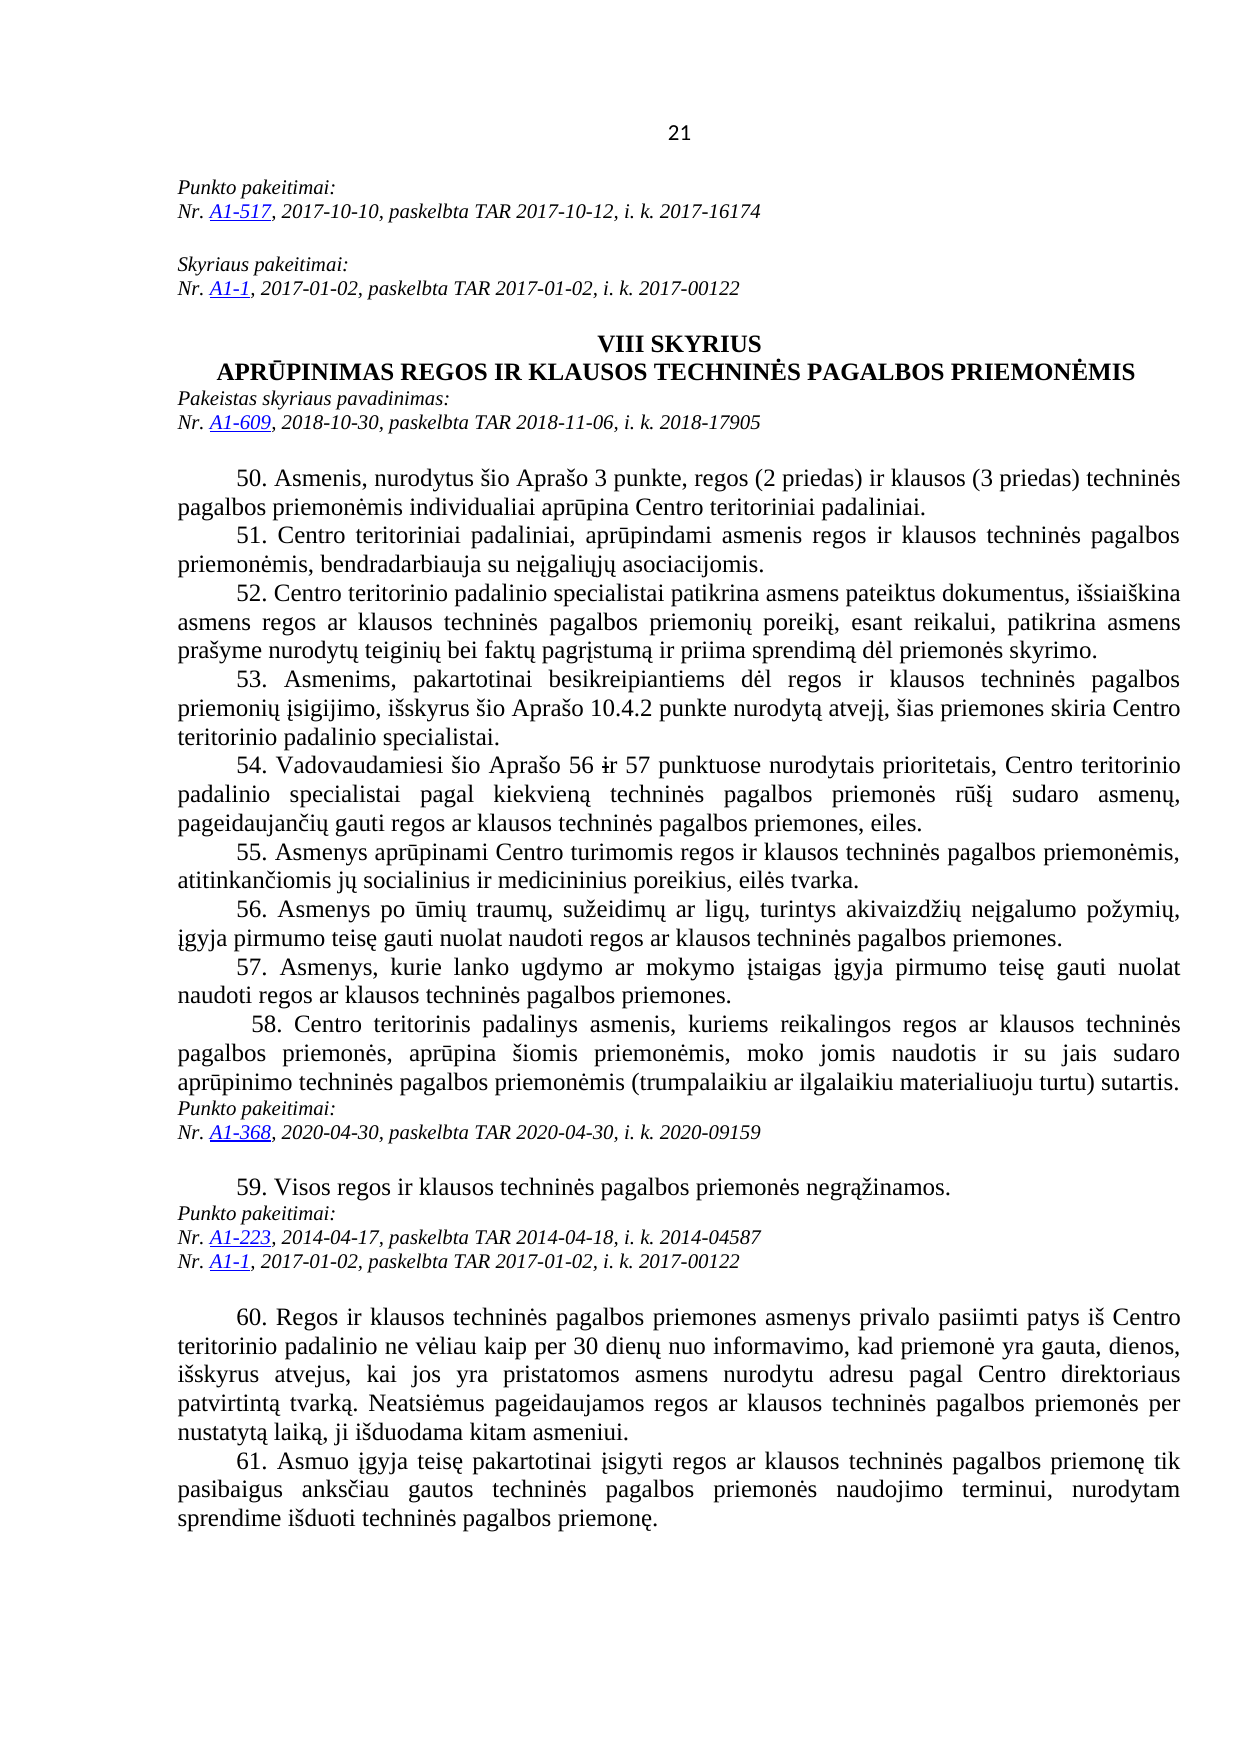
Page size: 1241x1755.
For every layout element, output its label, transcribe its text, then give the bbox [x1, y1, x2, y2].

text Nr. A1-517, 2017-10-10, paskelbta TAR 2017-10-12, i. k. 2017-16174 [177, 199, 1181, 223]
text 55. Asmenys aprūpinami Centro turimomis regos ir klausos techninės pagalbos priemonėmis, atitinkančiomis jų socialinius ir medicininius poreikius, eilės tvarka. [177, 837, 1181, 894]
text 54. Vadovaudamiesi šio Aprašo 56 ir 57 punktuose nurodytais prioritetais, Centro teritorinio padalinio specialistai pagal kiekvieną techninės pagalbos priemonės rūšį sudaro asmenų, pageidaujančių gauti regos ar klausos techninės pagalbos priemones, eiles. [177, 751, 1181, 837]
text Punkto pakeitimai: [177, 1096, 1181, 1119]
text 56. Asmenys po ūmių traumų, sužeidimų ar ligų, turintys akivaizdžių neįgalumo požymių, įgyja pirmumo teisę gauti nuolat naudoti regos ar klausos techninės pagalbos priemones. [177, 894, 1181, 952]
text 52. Centro teritorinio padalinio specialistai patikrina asmens pateiktus dokumentus, išsiaiškina asmens regos ar klausos techninės pagalbos priemonių poreikį, esant reikalui, patikrina asmens prašyme nurodytų teiginių bei faktų pagrįstumą ir priima sprendimą dėl priemonės skyrimo. [177, 578, 1181, 664]
text Nr. A1-368, 2020-04-30, paskelbta TAR 2020-04-30, i. k. 2020-09159 [177, 1119, 1181, 1144]
text 60. Regos ir klausos techninės pagalbos priemones asmenys privalo pasiimti patys iš Centro teritorinio padalinio ne vėliau kaip per 30 dienų nuo informavimo, kad priemonė yra gauta, dienos, išskyrus atvejus, kai jos yra pristatomos asmens nurodytu adresu pagal Centro direktoriaus patvirtintą tvarką. Neatsiėmus pageidaujamos regos ar klausos techninės pagalbos priemonės per nustatytą laiką, ji išduodama kitam asmeniui. [177, 1302, 1181, 1446]
text Punkto pakeitimai: [177, 175, 1181, 199]
text 50. Asmenis, nurodytus šio Aprašo 3 punkte, regos (2 priedas) ir klausos (3 priedas) techninės pagalbos priemonėmis individualiai aprūpina Centro teritoriniai padaliniai. [177, 463, 1181, 521]
text Nr. A1-1, 2017-01-02, paskelbta TAR 2017-01-02, i. k. 2017-00122 [177, 1249, 1181, 1273]
text Nr. A1-223, 2014-04-17, paskelbta TAR 2014-04-18, i. k. 2014-04587 [177, 1225, 1181, 1249]
text Skyriaus pakeitimai: [177, 252, 1181, 276]
text 61. Asmuo įgyja teisę pakartotinai įsigyti regos ar klausos techninės pagalbos priemonę tik pasibaigus anksčiau gautos techninės pagalbos priemonės naudojimo terminui, nurodytam sprendime išduoti techninės pagalbos priemonę. [177, 1446, 1181, 1532]
text APRŪPINIMAS REGOS IR KLAUSOS TECHNINĖS PAGALBOS PRIEMONĖMIS [177, 357, 1181, 386]
text Pakeistas skyriaus pavadinimas: [177, 386, 1181, 410]
text Nr. A1-1, 2017-01-02, paskelbta TAR 2017-01-02, i. k. 2017-00122 [177, 276, 1181, 300]
text Nr. A1-609, 2018-10-30, paskelbta TAR 2018-11-06, i. k. 2018-17905 [177, 410, 1181, 434]
text 53. Asmenims, pakartotinai besikreipiantiems dėl regos ir klausos techninės pagalbos priemonių įsigijimo, išskyrus šio Aprašo 10.4.2 punkte nurodytą atvejį, šias priemones skiria Centro teritorinio padalinio specialistai. [177, 664, 1181, 751]
text 58. Centro teritorinis padalinys asmenis, kuriems reikalingos regos ar klausos techninės pagalbos priemonės, aprūpina šiomis priemonėmis, moko jomis naudotis ir su jais sudaro aprūpinimo techninės pagalbos priemonėmis (trumpalaikiu ar ilgalaikiu materialiuoju turtu) sutartis. [177, 1009, 1181, 1096]
text 51. Centro teritoriniai padaliniai, aprūpindami asmenis regos ir klausos techninės pagalbos priemonėmis, bendradarbiauja su neįgaliųjų asociacijomis. [177, 521, 1181, 578]
text VIII SKYRIUS [177, 329, 1181, 357]
text Punkto pakeitimai: [177, 1201, 1181, 1225]
text 59. Visos regos ir klausos techninės pagalbos priemonės negrąžinamos. [177, 1172, 1181, 1201]
text 57. Asmenys, kurie lanko ugdymo ar mokymo įstaigas įgyja pirmumo teisę gauti nuolat naudoti regos ar klausos techninės pagalbos priemones. [177, 952, 1181, 1009]
